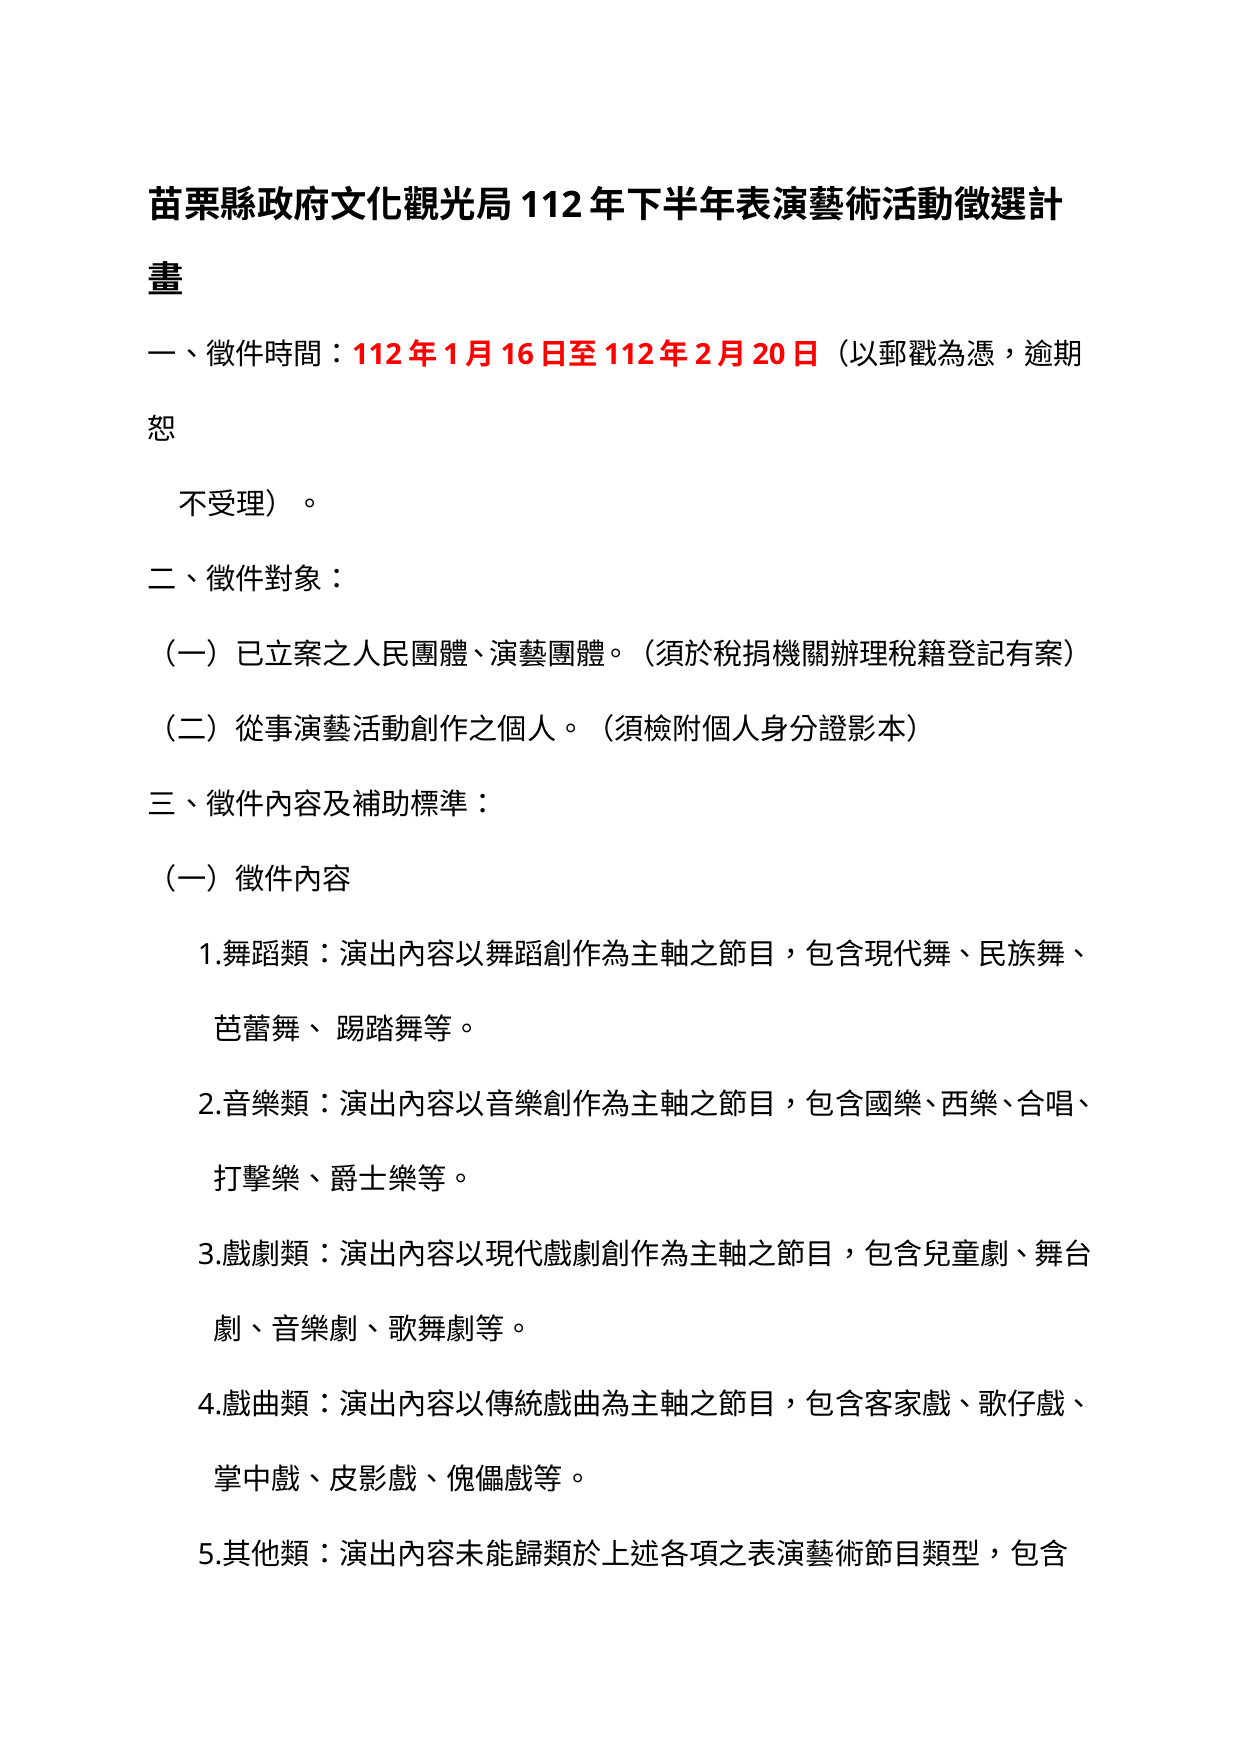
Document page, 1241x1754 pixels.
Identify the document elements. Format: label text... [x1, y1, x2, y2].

text 打擊樂、爵士樂等。 [148, 1139, 1092, 1214]
text 芭蕾舞、 踢踏舞等。 [198, 989, 1092, 1064]
text 2.音樂類：演出內容以音樂創作為主軸之節目，包含國樂、西樂、合唱、 [148, 1064, 1092, 1139]
text 劇、音樂劇、歌舞劇等。 [198, 1289, 1092, 1364]
text （一）徵件內容 [148, 839, 1092, 914]
text 5.其他類：演出內容未能歸類於上述各項之表演藝術節目類型，包含 [148, 1514, 1092, 1589]
text （一）已立案之人民團體、演藝團體。（須於稅捐機關辦理稅籍登記有案） （二）從事演藝活動創作之個人。（須檢附個人身分證影本） 三、徵件內容及補助標準： [148, 614, 1092, 839]
text 1.舞蹈類：演出內容以舞蹈創作為主軸之節目，包含現代舞、民族舞、 [198, 914, 1092, 989]
text 4.戲曲類：演出內容以傳統戲曲為主軸之節目，包含客家戲、歌仔戲、 [148, 1364, 1092, 1439]
text 不受理）。 二、徵件對象： [148, 464, 1092, 614]
text 3.戲劇類：演出內容以現代戲劇創作為主軸之節目，包含兒童劇、舞台 [198, 1214, 1092, 1289]
text 苗栗縣政府文化觀光局112年下半年表演藝術活動徵選計畫 一、徵件時間：112年1月16日至112年2月20日（以郵戳為憑，逾期恕 [148, 164, 1092, 464]
text 掌中戲、皮影戲、傀儡戲等。 [148, 1439, 1092, 1514]
